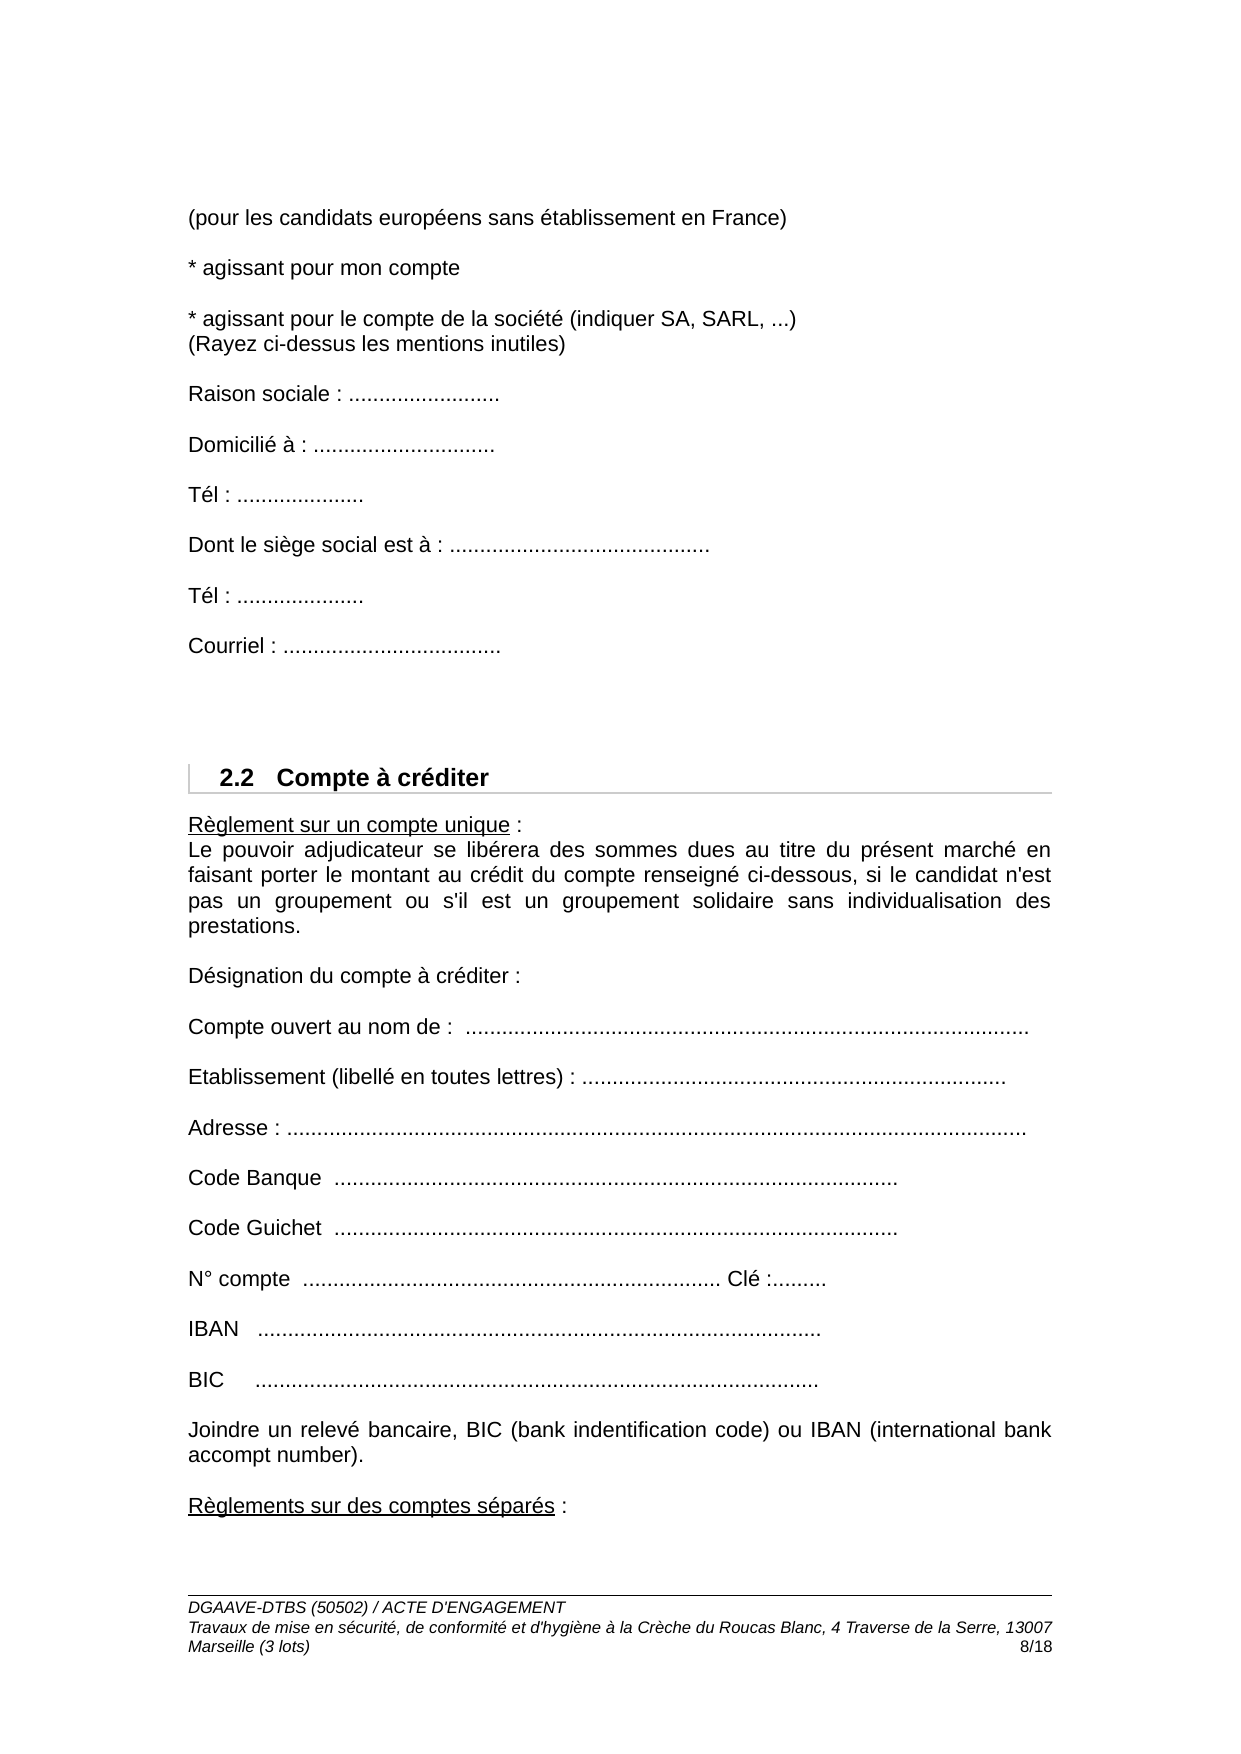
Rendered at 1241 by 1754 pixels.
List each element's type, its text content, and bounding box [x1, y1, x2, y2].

text (Rayez ci-dessus les mentions inutiles) [188, 331, 1052, 356]
text BIC ............................................................................................. [188, 1367, 1052, 1392]
text (pour les candidats européens sans établissement en France) [188, 204, 1052, 230]
text Adresse : .......................................................................................................................... [188, 1114, 1052, 1140]
subtitle Compte à créditer [188, 763, 1052, 792]
text Tél : ..................... [188, 583, 1052, 608]
text IBAN ............................................................................................. [188, 1316, 1052, 1341]
text Raison sociale : ......................... [188, 381, 1052, 406]
text Compte ouvert au nom de : ............................................................................................. [188, 1014, 1052, 1039]
text Tél : ..................... [188, 482, 1052, 507]
text Domicilié à : .............................. [188, 431, 1052, 457]
text Code Banque ............................................................................................. [188, 1165, 1052, 1190]
text Etablissement (libellé en toutes lettres) : ...................................................................... [188, 1064, 1052, 1089]
text Le pouvoir adjudicateur se libérera des sommes dues au titre du présent marché en faisant porter le montant au crédit du compte renseigné ci-dessous, si le candidat n'est pas un groupement ou s'il est un groupement solidaire sans individualisation des prestations. [188, 837, 1052, 938]
text Dont le siège social est à : ........................................... [188, 532, 1052, 557]
text * agissant pour mon compte [188, 255, 1052, 280]
text * agissant pour le compte de la société (indiquer SA, SARL, ...) [188, 305, 1052, 331]
text Désignation du compte à créditer : [188, 963, 1052, 988]
text Joindre un relevé bancaire, BIC (bank indentification code) ou IBAN (international bank accompt number). [188, 1417, 1052, 1467]
text Règlements sur des comptes séparés : [188, 1493, 1052, 1518]
text N° compte ..................................................................... Clé :......... [188, 1266, 1052, 1291]
text Règlement sur un compte unique : [188, 812, 1052, 837]
text Courriel : .................................... [188, 633, 1052, 658]
text Code Guichet ............................................................................................. [188, 1215, 1052, 1241]
